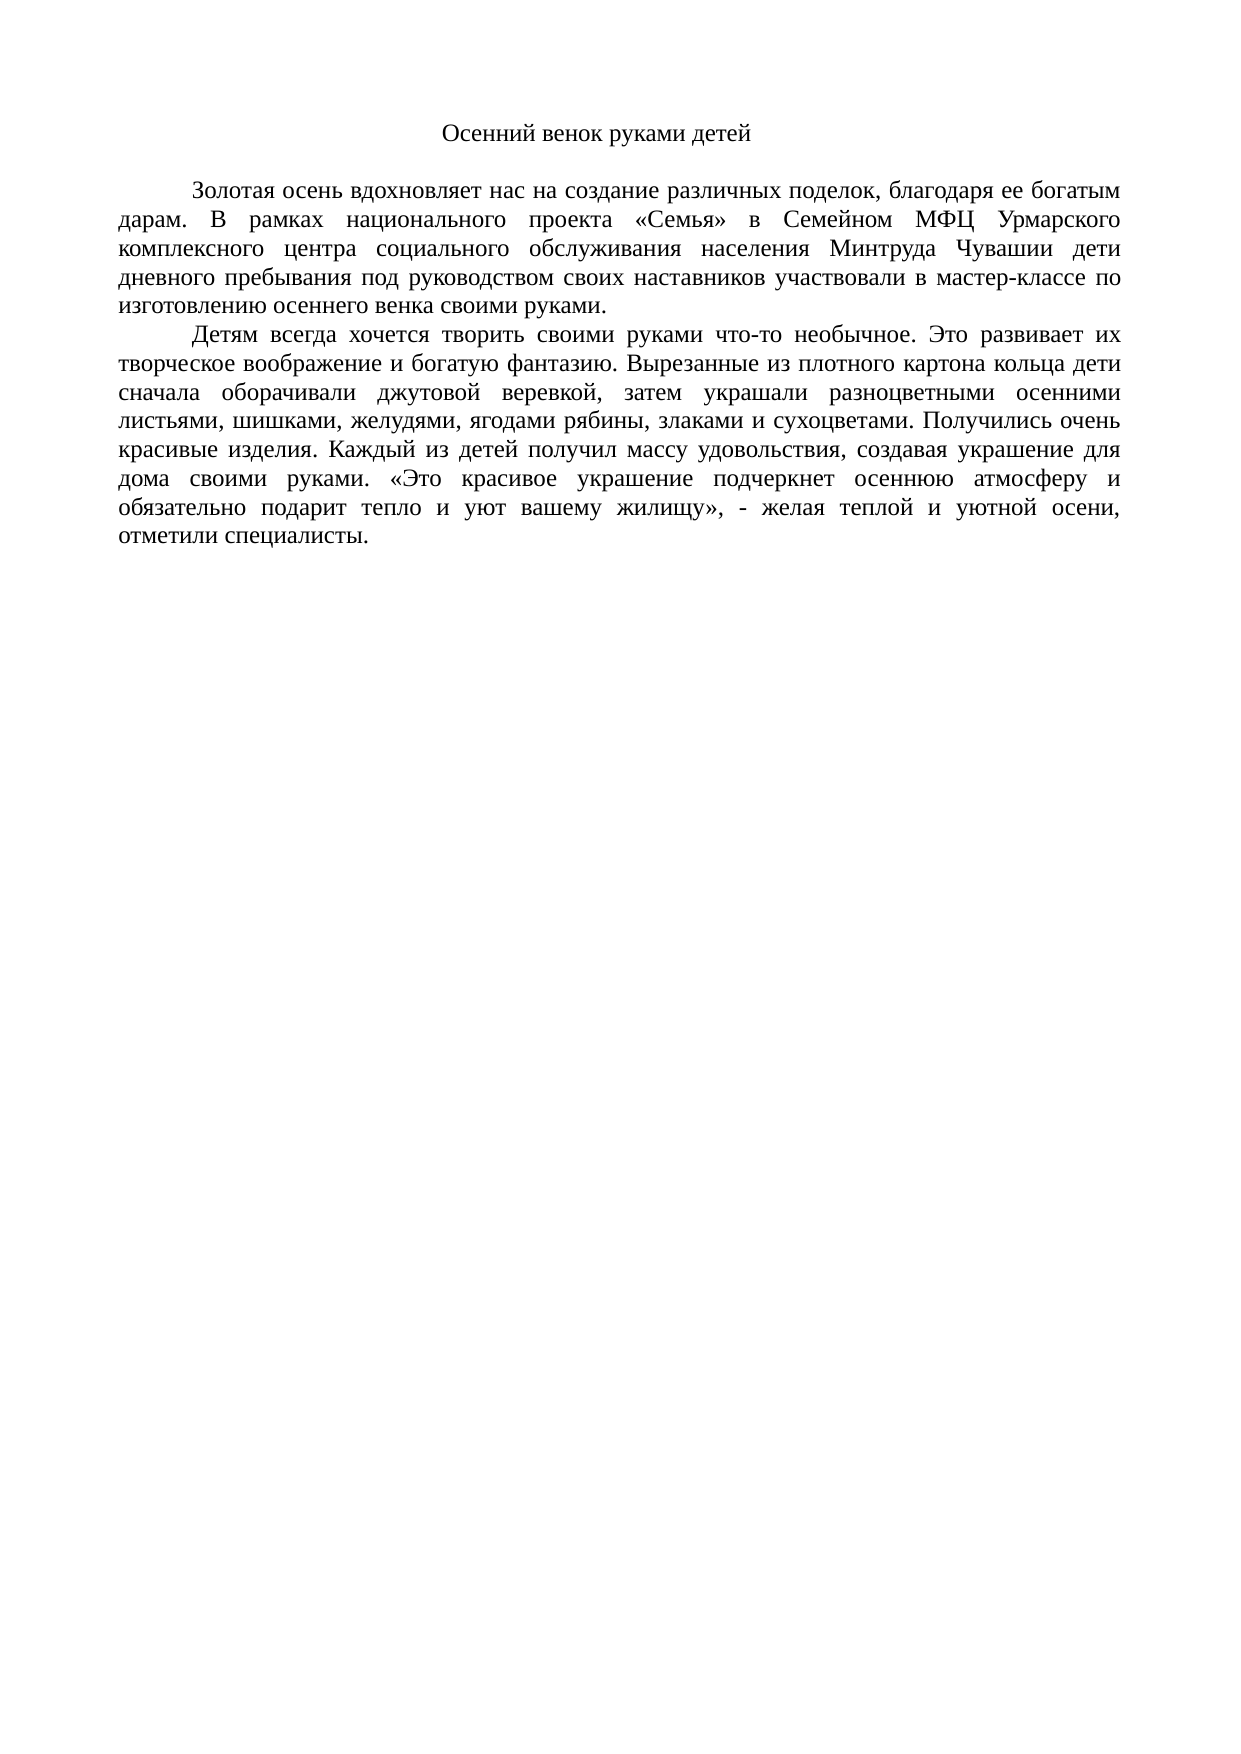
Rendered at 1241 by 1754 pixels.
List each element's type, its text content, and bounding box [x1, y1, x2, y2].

text Осенний венок руками детей [118, 118, 1122, 147]
text Золотая осень вдохновляет нас на создание различных поделок, благодаря ее богатым дарам. В рамках национального проекта «Семья» в Семейном МФЦ Урмарского комплексного центра социального обслуживания населения Минтруда Чувашии дети дневного пребывания под руководством своих наставников участвовали в мастер-классе по изготовлению осеннего венка своими руками. [118, 176, 1122, 319]
text Детям всегда хочется творить своими руками что-то необычное. Это развивает их творческое воображение и богатую фантазию. Вырезанные из плотного картона кольца дети сначала оборачивали джутовой веревкой, затем украшали разноцветными осенними листьями, шишками, желудями, ягодами рябины, злаками и сухоцветами. Получились очень красивые изделия. Каждый из детей получил массу удовольствия, создавая украшение для дома своими руками. «Это красивое украшение подчеркнет осеннюю атмосферу и обязательно подарит тепло и уют вашему жилищу», - желая теплой и уютной осени, отметили специалисты. [118, 319, 1122, 549]
